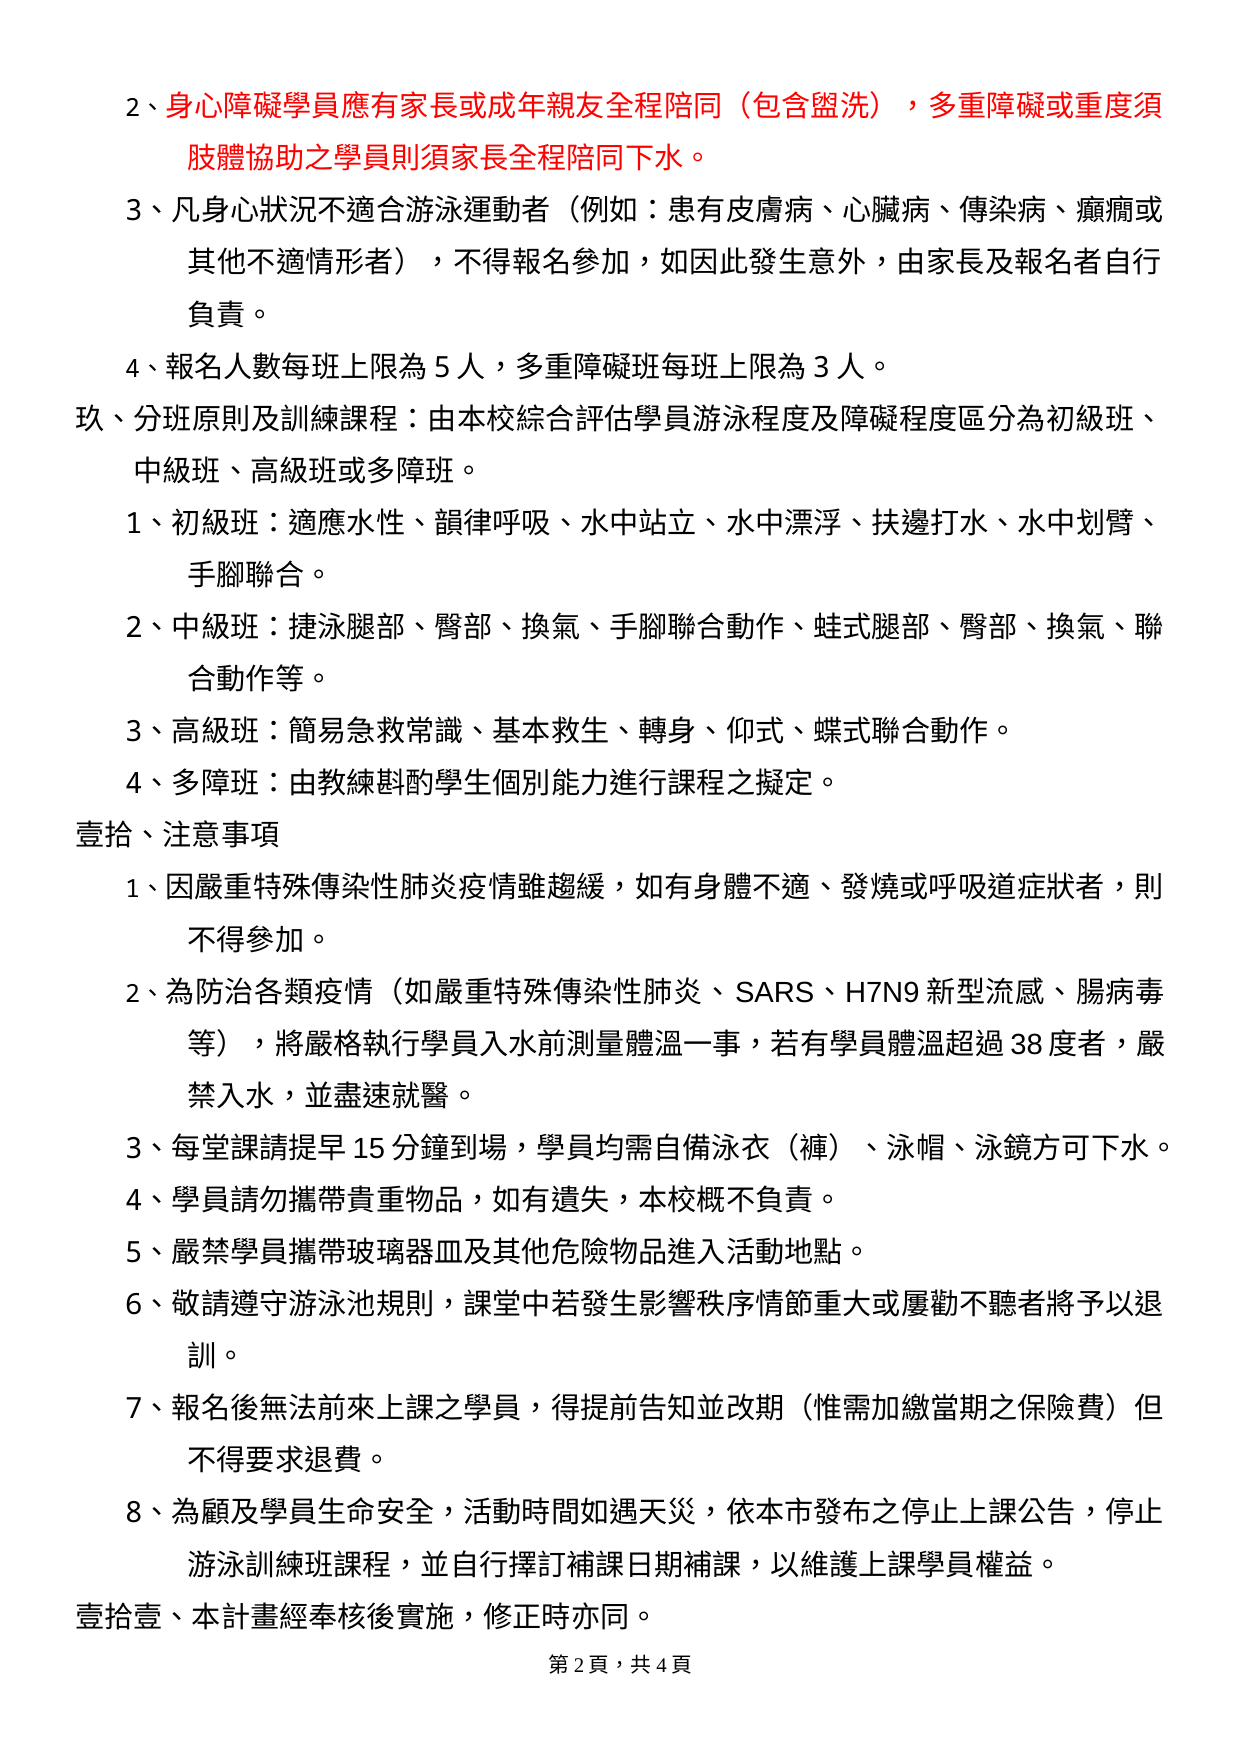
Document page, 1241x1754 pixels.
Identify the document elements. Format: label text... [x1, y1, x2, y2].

list 嚴禁學員攜帶玻璃器皿及其他危險物品進入活動地點。 [125, 1221, 1165, 1273]
list 中級班：捷泳腿部、臀部、換氣、手腳聯合動作、蛙式腿部、臀部、換氣、聯合動作等。 [125, 596, 1165, 700]
list 高級班：簡易急救常識、基本救生、轉身、仰式、蝶式聯合動作。 [125, 700, 1165, 752]
list 報名人數每班上限為5人，多重障礙班每班上限為3人。 [125, 335, 1165, 387]
list 分班原則及訓練課程：由本校綜合評估學員游泳程度及障礙程度區分為初級班、中級班、高級班或多障班。 [75, 387, 1165, 492]
list 為防治各類疫情（如嚴重特殊傳染性肺炎、SARS、H7N9新型流感、腸病毒等），將嚴格執行學員入水前測量體溫一事，若有學員體溫超過38度者，嚴禁入水，並盡速就醫。 [125, 960, 1165, 1117]
list 敬請遵守游泳池規則，課堂中若發生影響秩序情節重大或屢勸不聽者將予以退訓。 [125, 1273, 1165, 1377]
list 每堂課請提早15分鐘到場，學員均需自備泳衣（褲）、泳帽、泳鏡方可下水。 [125, 1117, 1165, 1169]
list 本計畫經奉核後實施，修正時亦同。 [75, 1585, 1165, 1637]
list 學員請勿攜帶貴重物品，如有遺失，本校概不負責。 [125, 1169, 1165, 1221]
list 報名後無法前來上課之學員，得提前告知並改期（惟需加繳當期之保險費）但不得要求退費。 [125, 1377, 1165, 1481]
list 初級班：適應水性、韻律呼吸、水中站立、水中漂浮、扶邊打水、水中划臂、手腳聯合。 [125, 492, 1165, 596]
list 注意事項 [75, 804, 1165, 856]
list 凡身心狀況不適合游泳運動者（例如：患有皮膚病、心臟病、傳染病、癲癇或其他不適情形者），不得報名參加，如因此發生意外，由家長及報名者自行負責。 [125, 179, 1165, 335]
list 多障班：由教練斟酌學生個別能力進行課程之擬定。 [125, 752, 1165, 804]
list 為顧及學員生命安全，活動時間如遇天災，依本市發布之停止上課公告，停止游泳訓練班課程，並自行擇訂補課日期補課，以維護上課學員權益。 [125, 1481, 1165, 1585]
list 因嚴重特殊傳染性肺炎疫情雖趨緩，如有身體不適、發燒或呼吸道症狀者，則不得參加。 [125, 856, 1165, 960]
list 身心障礙學員應有家長或成年親友全程陪同（包含盥洗），多重障礙或重度須肢體協助之學員則須家長全程陪同下水。 [125, 75, 1165, 179]
